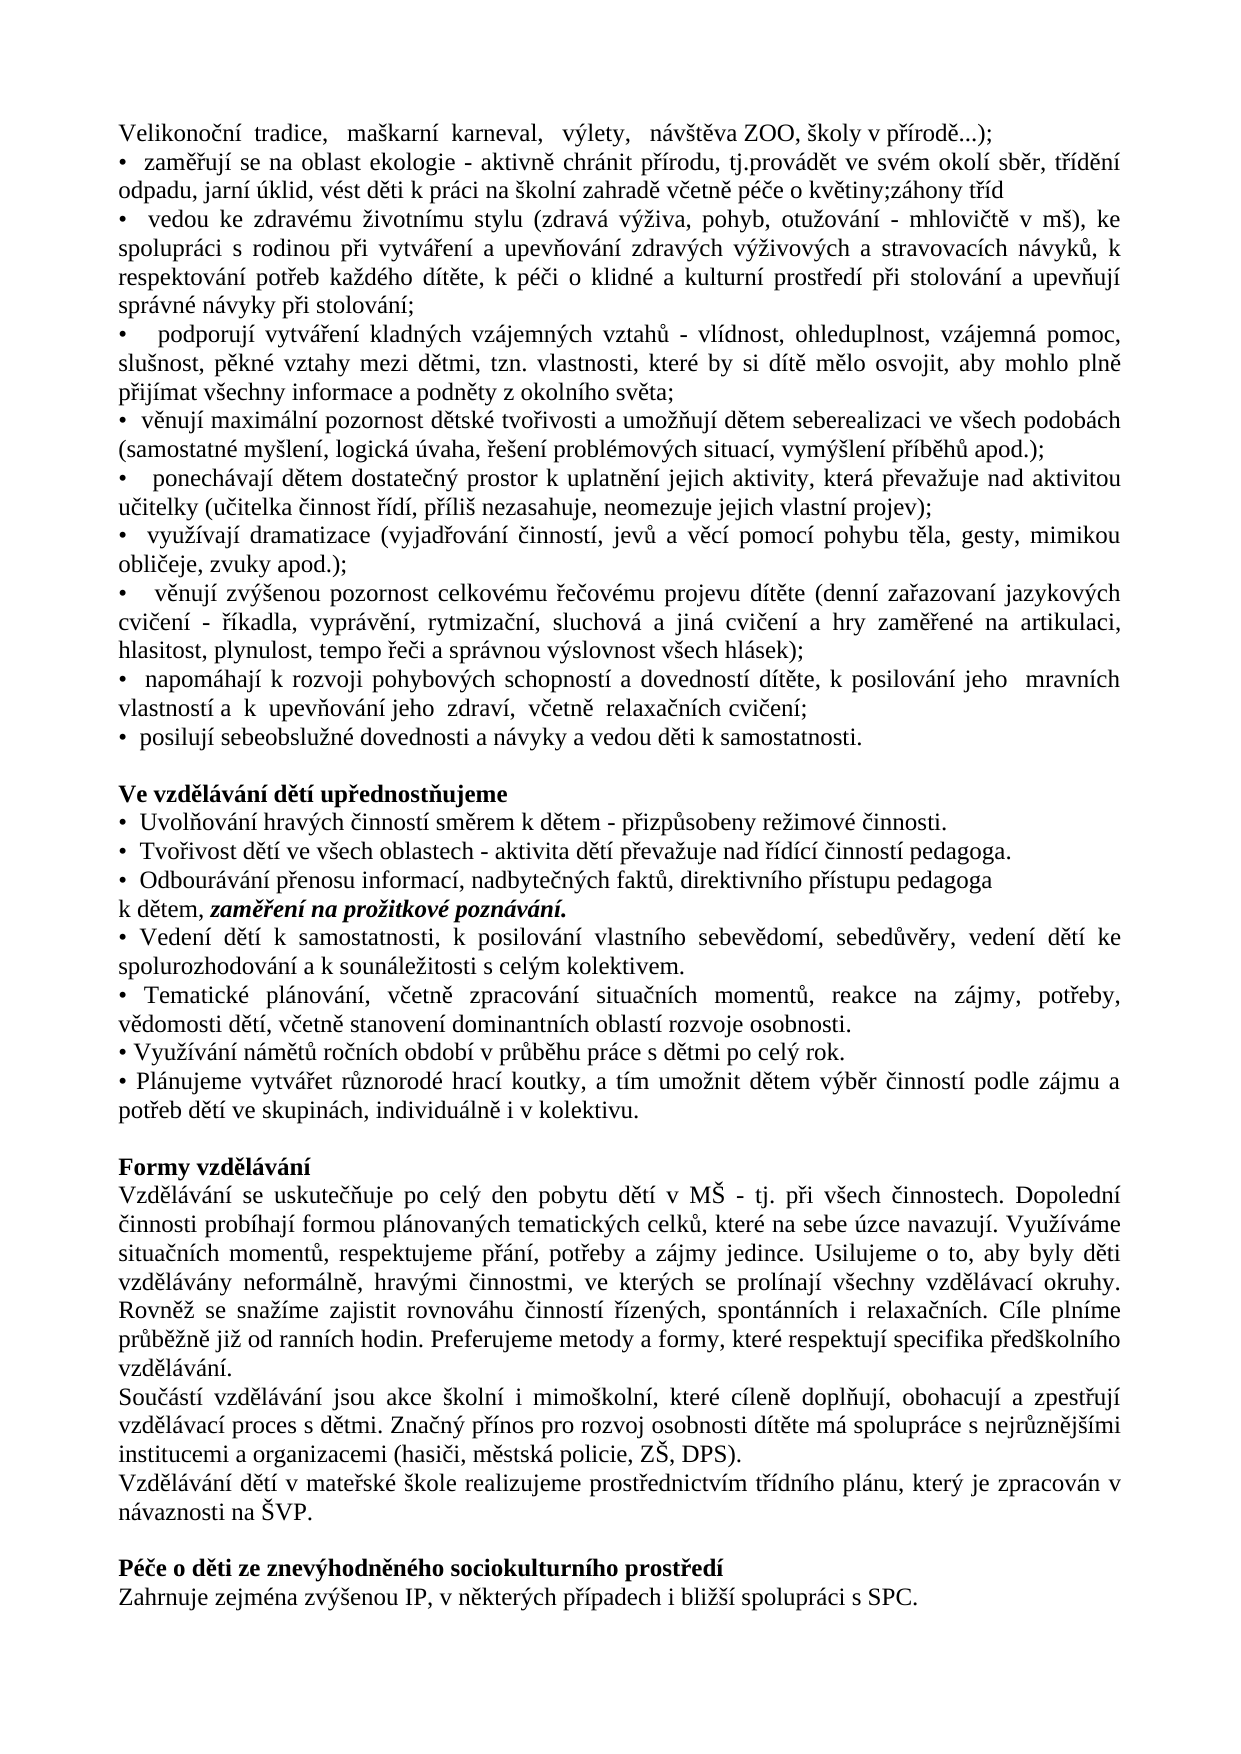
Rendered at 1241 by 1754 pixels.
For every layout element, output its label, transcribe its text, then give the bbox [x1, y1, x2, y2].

text • Plánujeme vytvářet různorodé hrací koutky, a tím umožnit dětem výběr činností podle zájmu a potřeb dětí ve skupinách, individuálně i v kolektivu. [118, 1066, 1122, 1124]
text • využívají dramatizace (vyjadřování činností, jevů a věcí pomocí pohybu těla, gesty, mimikou obličeje, zvuky apod.); [118, 521, 1122, 578]
text • Uvolňování hravých činností směrem k dětem - přizpůsobeny režimové činnosti. [118, 807, 1122, 836]
text • věnují maximální pozornost dětské tvořivosti a umožňují dětem seberealizaci ve všech podobách (samostatné myšlení, logická úvaha, řešení problémových situací, vymýšlení příběhů apod.); [118, 406, 1122, 463]
text Formy vzdělávání [118, 1152, 1122, 1181]
text Ve vzdělávání dětí upřednostňujeme [118, 779, 1122, 807]
text • věnují zvýšenou pozornost celkovému řečovému projevu dítěte (denní zařazovaní jazykových cvičení - říkadla, vyprávění, rytmizační, sluchová a jiná cvičení a hry zaměřené na artikulaci, hlasitost, plynulost, tempo řeči a správnou výslovnost všech hlásek); [118, 578, 1122, 664]
text k dětem, zaměření na prožitkové poznávání. [118, 894, 1122, 922]
text • napomáhají k rozvoji pohybových schopností a dovedností dítěte, k posilování jeho mravních vlastností a k upevňování jeho zdraví, včetně relaxačních cvičení; [118, 664, 1122, 722]
text • ponechávají dětem dostatečný prostor k uplatnění jejich aktivity, která převažuje nad aktivitou učitelky (učitelka činnost řídí, příliš nezasahuje, neomezuje jejich vlastní projev); [118, 463, 1122, 521]
text Vzdělávání se uskutečňuje po celý den pobytu dětí v MŠ - tj. při všech činnostech. Dopolední činnosti probíhají formou plánovaných tematických celků, které na sebe úzce navazují. Využíváme situačních momentů, respektujeme přání, potřeby a zájmy jedince. Usilujeme o to, aby byly děti vzdělávány neformálně, hravými činnostmi, ve kterých se prolínají všechny vzdělávací okruhy. Rovněž se snažíme zajistit rovnováhu činností řízených, spontánních i relaxačních. Cíle plníme průběžně již od ranních hodin. Preferujeme metody a formy, které respektují specifika předškolního vzdělávání. [118, 1181, 1122, 1382]
text Zahrnuje zejména zvýšenou IP, v některých případech i bližší spolupráci s SPC. [118, 1582, 1122, 1611]
text • Vedení dětí k samostatnosti, k posilování vlastního sebevědomí, sebedůvěry, vedení dětí ke spolurozhodování a k sounáležitosti s celým kolektivem. [118, 922, 1122, 980]
text Velikonoční tradice, maškarní karneval, výlety, návštěva ZOO, školy v přírodě...); [118, 118, 1122, 147]
text Součástí vzdělávání jsou akce školní i mimoškolní, které cíleně doplňují, obohacují a zpestřují vzdělávací proces s dětmi. Značný přínos pro rozvoj osobnosti dítěte má spolupráce s nejrůznějšími institucemi a organizacemi (hasiči, městská policie, ZŠ, DPS). [118, 1382, 1122, 1468]
text • Tematické plánování, včetně zpracování situačních momentů, reakce na zájmy, potřeby, vědomosti dětí, včetně stanovení dominantních oblastí rozvoje osobnosti. [118, 980, 1122, 1037]
text Vzdělávání dětí v mateřské škole realizujeme prostřednictvím třídního plánu, který je zpracován v návaznosti na ŠVP. [118, 1468, 1122, 1526]
text • zaměřují se na oblast ekologie - aktivně chránit přírodu, tj.provádět ve svém okolí sběr, třídění odpadu, jarní úklid, vést děti k práci na školní zahradě včetně péče o květiny;záhony tříd [118, 147, 1122, 204]
text • podporují vytváření kladných vzájemných vztahů - vlídnost, ohleduplnost, vzájemná pomoc, slušnost, pěkné vztahy mezi dětmi, tzn. vlastnosti, které by si dítě mělo osvojit, aby mohlo plně přijímat všechny informace a podněty z okolního světa; [118, 319, 1122, 406]
text Péče o děti ze znevýhodněného sociokulturního prostředí [118, 1553, 1122, 1582]
text • vedou ke zdravému životnímu stylu (zdravá výživa, pohyb, otužování - mhlovičtě v mš), ke spolupráci s rodinou při vytváření a upevňování zdravých výživových a stravovacích návyků, k respektování potřeb každého dítěte, k péči o klidné a kulturní prostředí při stolování a upevňují správné návyky při stolování; [118, 204, 1122, 319]
text • Tvořivost dětí ve všech oblastech - aktivita dětí převažuje nad řídící činností pedagoga. [118, 836, 1122, 865]
text • posilují sebeobslužné dovednosti a návyky a vedou děti k samostatnosti. [118, 722, 1122, 751]
text • Odbourávání přenosu informací, nadbytečných faktů, direktivního přístupu pedagoga [118, 865, 1122, 894]
text • Využívání námětů ročních období v průběhu práce s dětmi po celý rok. [118, 1037, 1122, 1066]
